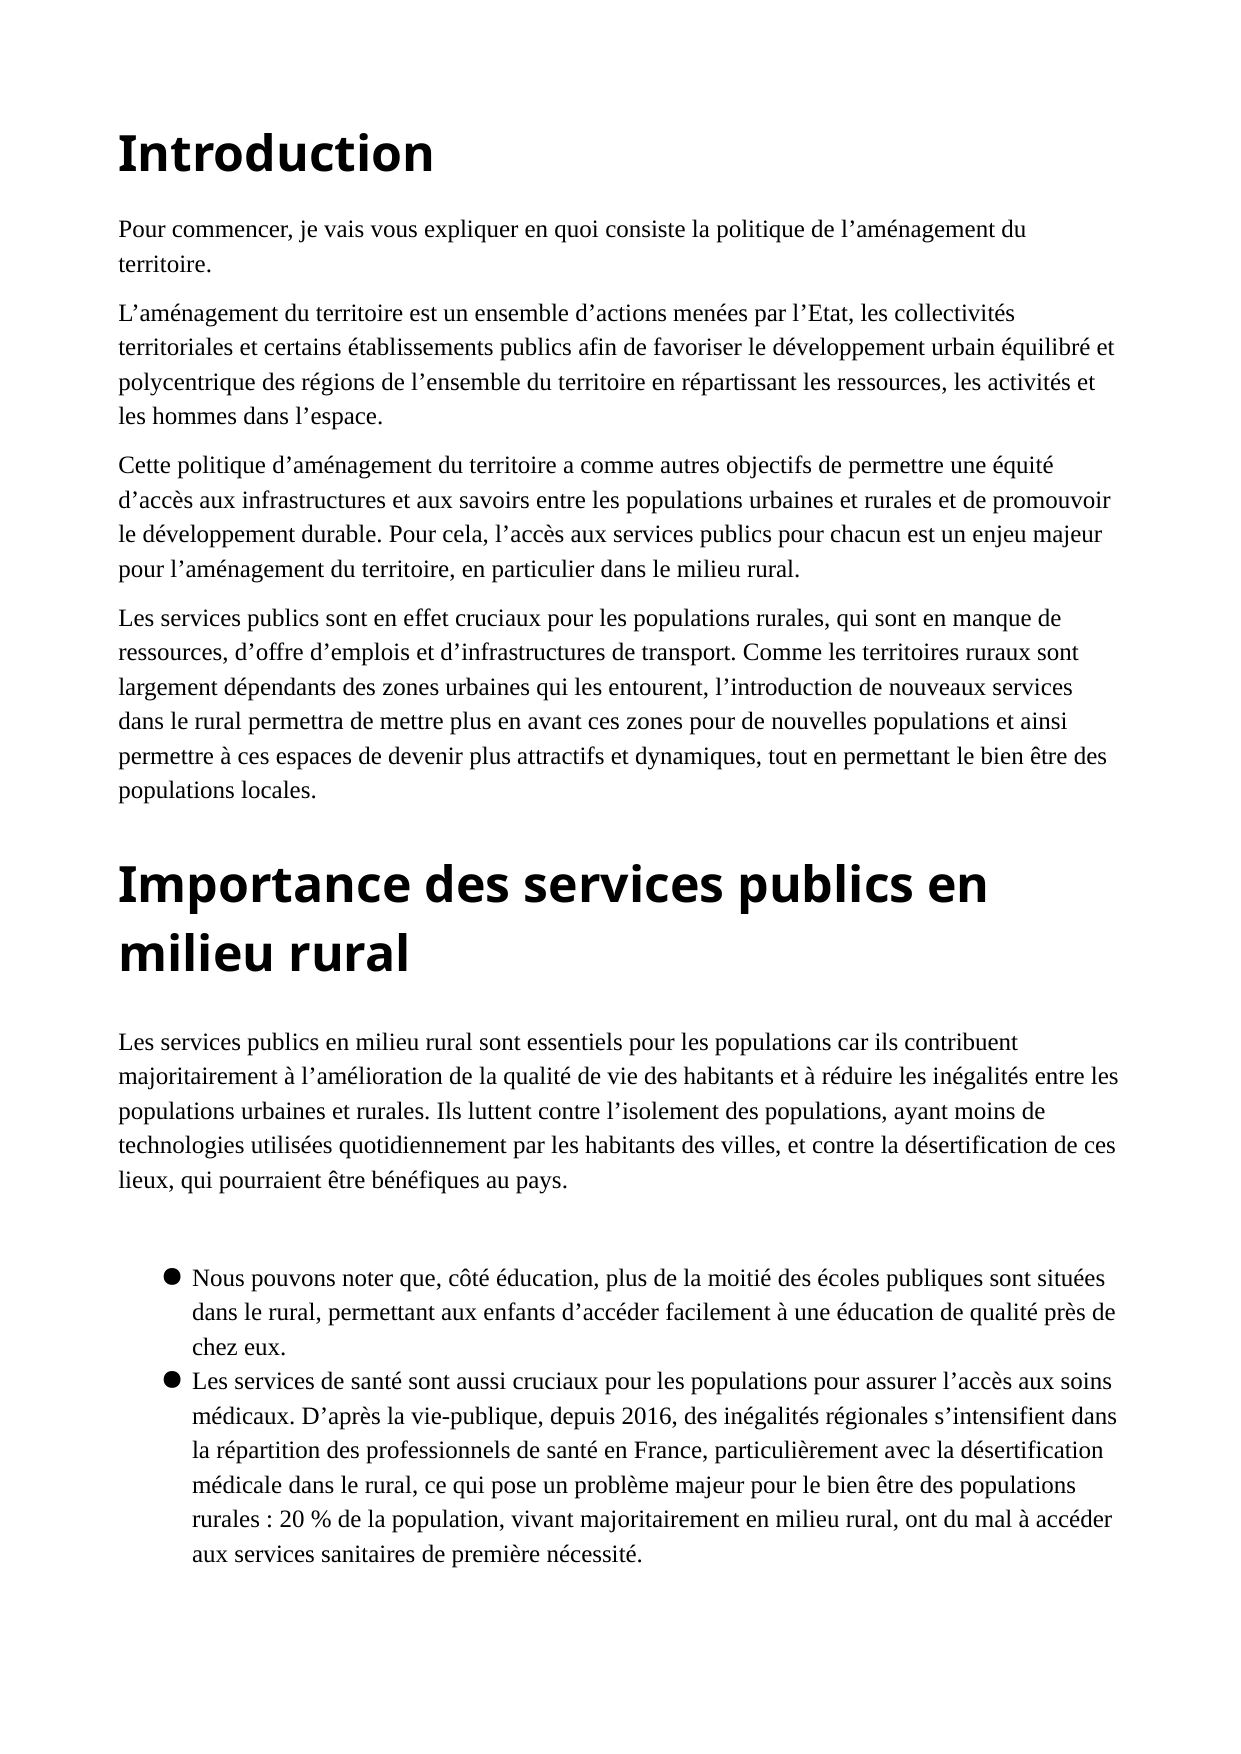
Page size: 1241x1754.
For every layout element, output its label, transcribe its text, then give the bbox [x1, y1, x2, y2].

text Les services publics sont en effet cruciaux pour les populations rurales, qui sont en manque de ressources, d’offre d’emplois et d’infrastructures de transport. Comme les territoires ruraux sont largement dépendants des zones urbaines qui les entourent, l’introduction de nouveaux services dans le rural permettra de mettre plus en avant ces zones pour de nouvelles populations et ainsi permettre à ces espaces de devenir plus attractifs et dynamiques, tout en permettant le bien être des populations locales. [118, 603, 1122, 804]
text Cette politique d’aménagement du territoire a comme autres objectifs de permettre une équité d’accès aux infrastructures et aux savoirs entre les populations urbaines et rurales et de promouvoir le développement durable. Pour cela, l’accès aux services publics pour chacun est un enjeu majeur pour l’aménagement du territoire, en particulier dans le milieu rural. [118, 450, 1122, 583]
text Pour commencer, je vais vous expliquer en quoi consiste la politique de l’aménagement du territoire. [118, 214, 1122, 278]
list Les services de santé sont aussi cruciaux pour les populations pour assurer l’accès aux soins médicaux. D’après la vie-publique, depuis 2016, des inégalités régionales s’intensifient dans la répartition des professionnels de santé en France, particulièrement avec la désertification médicale dans le rural, ce qui pose un problème majeur pour le bien être des populations rurales : 20 % de la population, vivant majoritairement en milieu rural, ont du mal à accéder aux services sanitaires de première nécessité. [162, 1366, 1122, 1567]
text L’aménagement du territoire est un ensemble d’actions menées par l’Etat, les collectivités territoriales et certains établissements publics afin de favoriser le développement urbain équilibré et polycentrique des régions de l’ensemble du territoire en répartissant les ressources, les activités et les hommes dans l’espace. [118, 298, 1122, 430]
list Nous pouvons noter que, côté éducation, plus de la moitié des écoles publiques sont situées dans le rural, permettant aux enfants d’accéder facilement à une éducation de qualité près de chez eux. [162, 1263, 1122, 1361]
text Les services publics en milieu rural sont essentiels pour les populations car ils contribuent majoritairement à l’amélioration de la qualité de vie des habitants et à réduire les inégalités entre les populations urbaines et rurales. Ils luttent contre l’isolement des populations, ayant moins de technologies utilisées quotidiennement par les habitants des villes, et contre la désertification de ces lieux, qui pourraient être bénéfiques au pays. [118, 1027, 1122, 1193]
text Introduction [118, 118, 1122, 186]
subtitle Importance des services publics en milieu rural [118, 849, 1122, 986]
